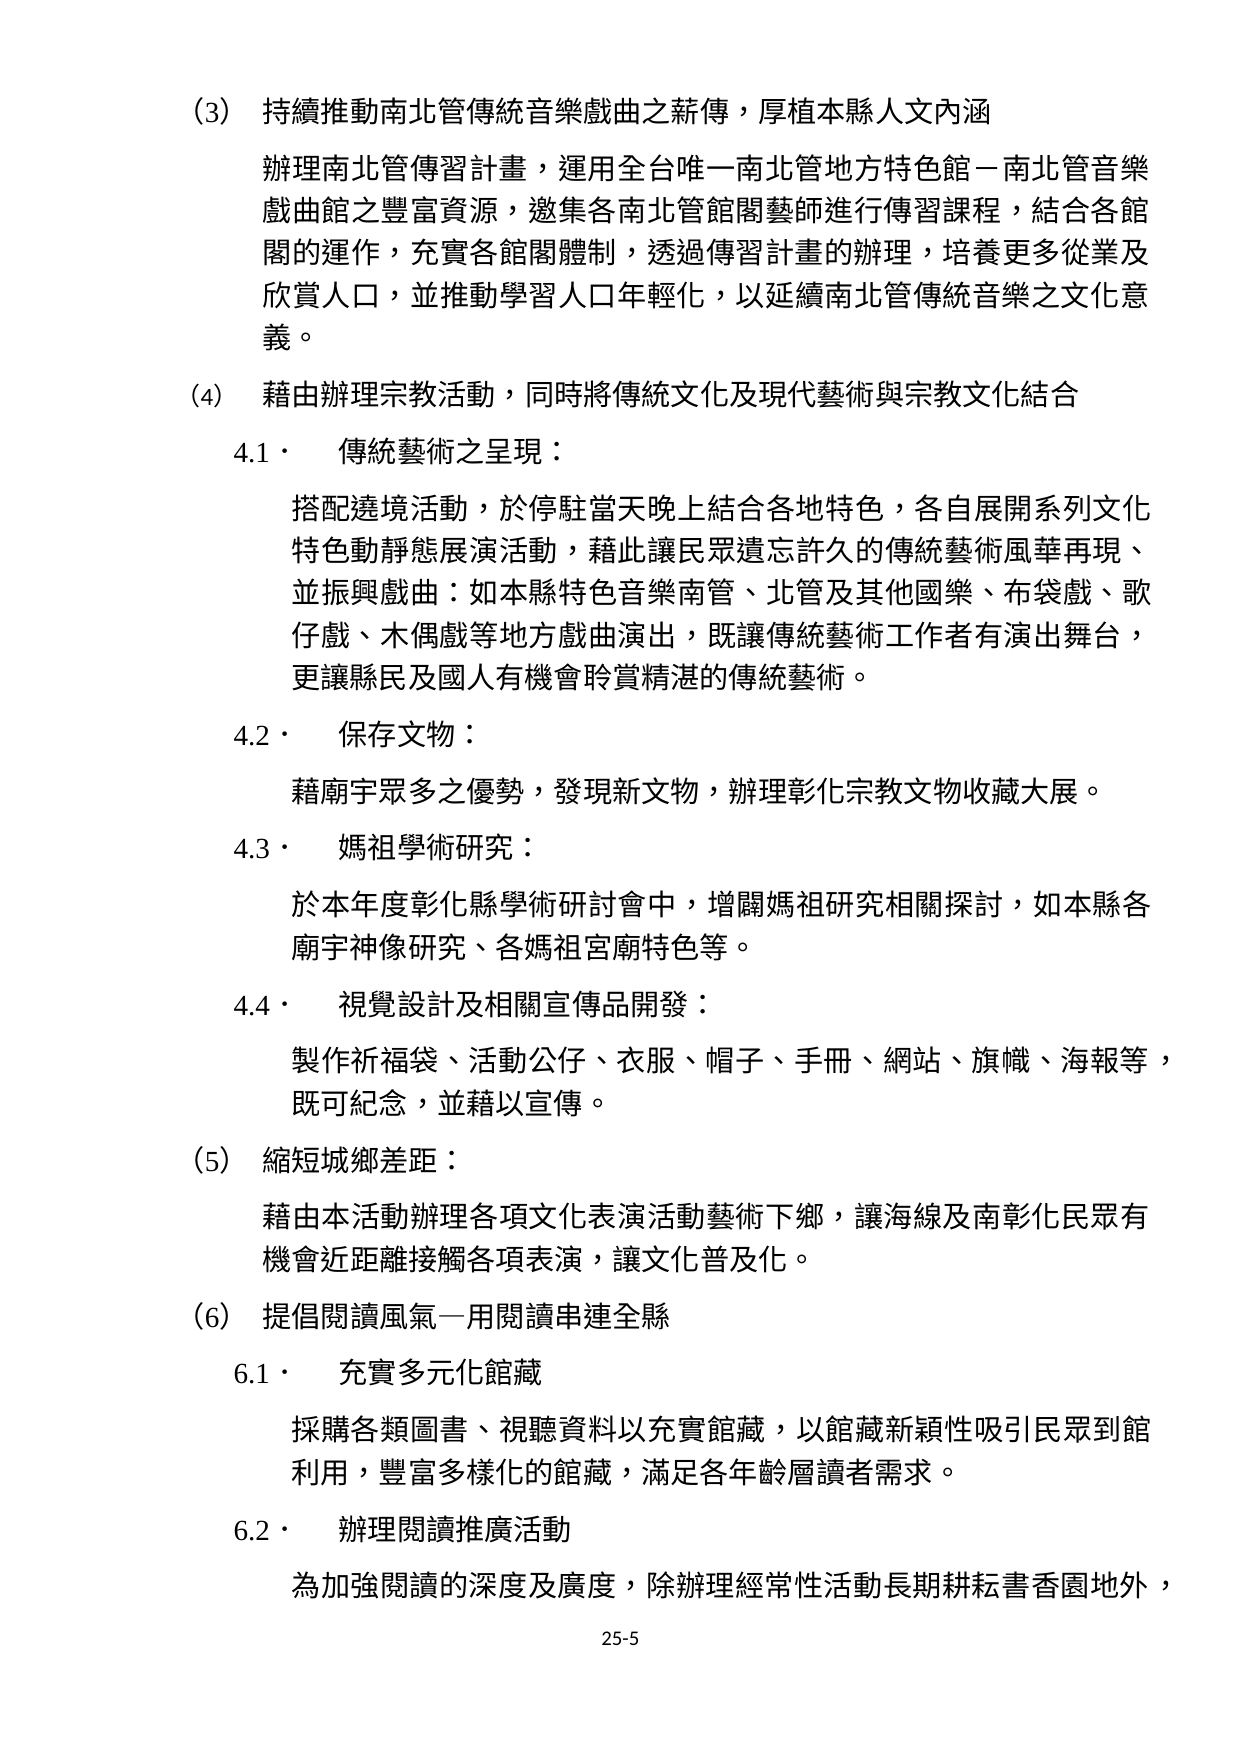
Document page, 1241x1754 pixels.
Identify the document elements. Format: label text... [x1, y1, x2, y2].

text 採購各類圖書、視聽資料以充實館藏，以館藏新穎性吸引民眾到館利用，豐富多樣化的館藏，滿足各年齡層讀者需求。 [291, 1407, 1152, 1491]
text 搭配遶境活動，於停駐當天晚上結合各地特色，各自展開系列文化特色動靜態展演活動，藉此讓民眾遺忘許久的傳統藝術風華再現、並振興戲曲：如本縣特色音樂南管、北管及其他國樂、布袋戲、歌仔戲、木偶戲等地方戲曲演出，既讓傳統藝術工作者有演出舞台，更讓縣民及國人有機會聆賞精湛的傳統藝術。 [291, 485, 1152, 697]
text 藉廟宇眾多之優勢，發現新文物，辦理彰化宗教文物收藏大展。 [291, 768, 1152, 810]
list 傳統藝術之呈現： [233, 428, 1152, 471]
list 保存文物： [233, 711, 1152, 753]
text 製作祈福袋、活動公仔、衣服、帽子、手冊、網站、旗幟、海報等，既可紀念，並藉以宣傳。 [291, 1038, 1152, 1122]
list 媽祖學術研究： [233, 825, 1152, 867]
list 辦理閱讀推廣活動 [233, 1506, 1152, 1548]
list 提倡閱讀風氣—用閱讀串連全縣 [175, 1293, 1152, 1335]
list 持續推動南北管傳統音樂戲曲之薪傳，厚植本縣人文內涵 [175, 88, 1152, 131]
list 充實多元化館藏 [233, 1350, 1152, 1392]
text 辦理南北管傳習計畫，運用全台唯一南北管地方特色館－南北管音樂戲曲館之豐富資源，邀集各南北管館閣藝師進行傳習課程，結合各館閣的運作，充實各館閣體制，透過傳習計畫的辦理，培養更多從業及欣賞人口，並推動學習人口年輕化，以延續南北管傳統音樂之文化意義。 [262, 145, 1152, 357]
list 縮短城鄉差距： [175, 1137, 1152, 1179]
text 為加強閱讀的深度及廣度，除辦理經常性活動長期耕耘書香園地外，還規劃辦理一城一書票選活動、行動圖書館、好書交換、圖書館週等活動，以推動全民閱讀，建立書香社會。 [291, 1563, 1152, 1605]
list 視覺設計及相關宣傳品開發： [233, 981, 1152, 1023]
text 於本年度彰化縣學術研討會中，增闢媽祖研究相關探討，如本縣各廟宇神像研究、各媽祖宮廟特色等。 [291, 882, 1152, 966]
text 藉由本活動辦理各項文化表演活動藝術下鄉，讓海線及南彰化民眾有機會近距離接觸各項表演，讓文化普及化。 [262, 1194, 1152, 1278]
list 藉由辦理宗教活動，同時將傳統文化及現代藝術與宗教文化結合 [175, 371, 1152, 414]
